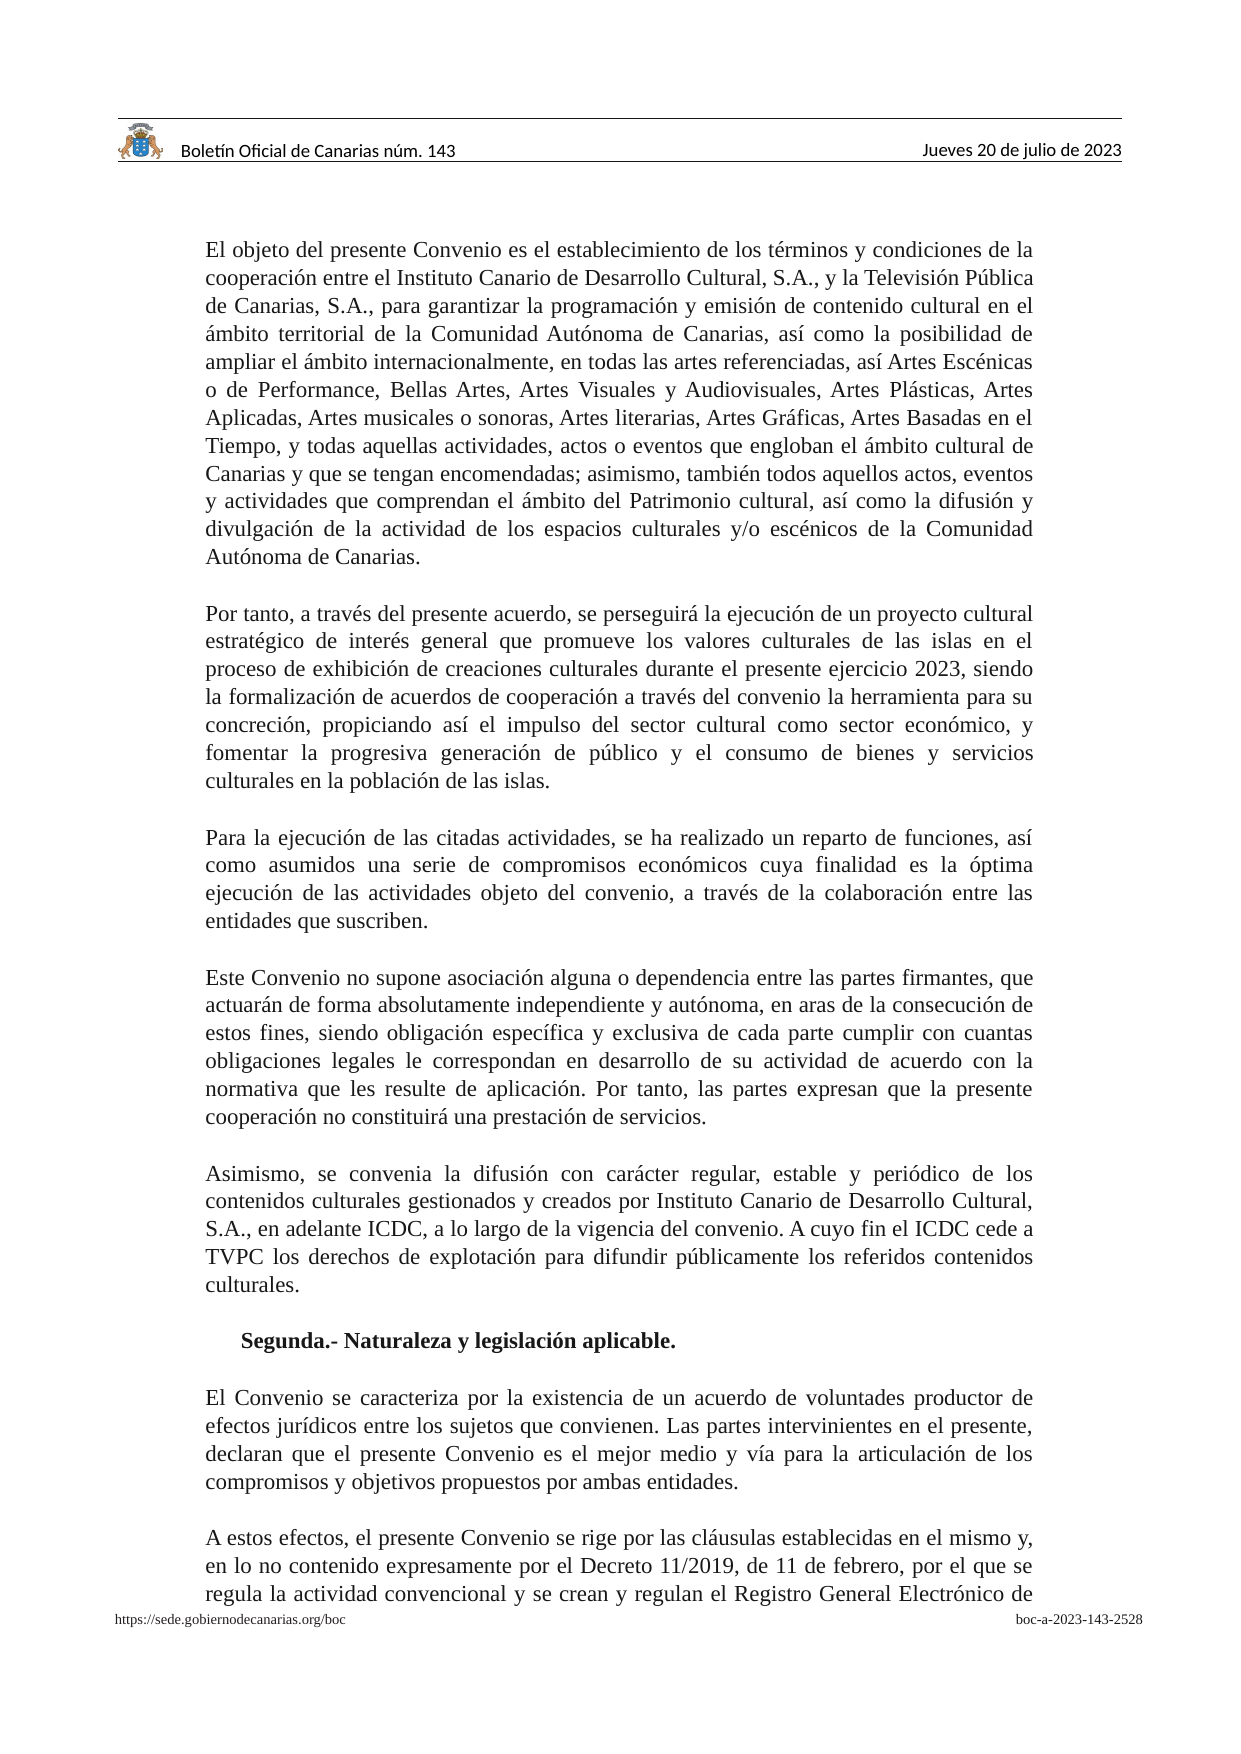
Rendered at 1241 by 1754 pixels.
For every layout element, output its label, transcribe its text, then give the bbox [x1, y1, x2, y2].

text El Convenio se caracteriza por la existencia de un acuerdo de voluntades productor de efectos jurídicos entre los sujetos que convienen. Las partes intervinientes en el presente, declaran que el presente Convenio es el mejor medio y vía para la articulación de los compromisos y objetivos propuestos por ambas entidades. [205, 1384, 1035, 1494]
text Segunda.- Naturaleza y legislación aplicable. [241, 1328, 1035, 1354]
text Por tanto, a través del presente acuerdo, se perseguirá la ejecución de un proyecto cultural estratégico de interés general que promueve los valores culturales de las islas en el proceso de exhibición de creaciones culturales durante el presente ejercicio 2023, siendo la formalización de acuerdos de cooperación a través del convenio la herramienta para su concreción, propiciando así el impulso del sector cultural como sector económico, y fomentar la progresiva generación de público y el consumo de bienes y servicios culturales en la población de las islas. [205, 600, 1035, 793]
text Este Convenio no supone asociación alguna o dependencia entre las partes firmantes, que actuarán de forma absolutamente independiente y autónoma, en aras de la consecución de estos fines, siendo obligación específica y exclusiva de cada parte cumplir con cuantas obligaciones legales le correspondan en desarrollo de su actividad de acuerdo con la normativa que les resulte de aplicación. Por tanto, las partes expresan que la presente cooperación no constituirá una prestación de servicios. [205, 964, 1035, 1129]
text Asimismo, se convenia la difusión con carácter regular, estable y periódico de los contenidos culturales gestionados y creados por Instituto Canario de Desarrollo Cultural, S.A., en adelante ICDC, a lo largo de la vigencia del convenio. A cuyo fin el ICDC cede a TVPC los derechos de explotación para difundir públicamente los referidos contenidos culturales. [205, 1159, 1035, 1298]
text A estos efectos, el presente Convenio se rige por las cláusulas establecidas en el mismo y, en lo no contenido expresamente por el Decreto 11/2019, de 11 de febrero, por el que se regula la actividad convencional y se crean y regulan el Registro General Electrónico de [205, 1524, 1035, 1606]
text Para la ejecución de las citadas actividades, se ha realizado un reparto de funciones, así como asumidos una serie de compromisos económicos cuya finalidad es la óptima ejecución de las actividades objeto del convenio, a través de la colaboración entre las entidades que suscriben. [205, 823, 1035, 934]
text El objeto del presente Convenio es el establecimiento de los términos y condiciones de la cooperación entre el Instituto Canario de Desarrollo Cultural, S.A., y la Televisión Pública de Canarias, S.A., para garantizar la programación y emisión de contenido cultural en el ámbito territorial de la Comunidad Autónoma de Canarias, así como la posibilidad de ampliar el ámbito internacionalmente, en todas las artes referenciadas, así Artes Escénicas o de Performance, Bellas Artes, Artes Visuales y Audiovisuales, Artes Plásticas, Artes Aplicadas, Artes musicales o sonoras, Artes literarias, Artes Gráficas, Artes Basadas en el Tiempo, y todas aquellas actividades, actos o eventos que engloban el ámbito cultural de Canarias y que se tengan encomendadas; asimismo, también todos aquellos actos, eventos y actividades que comprendan el ámbito del Patrimonio cultural, así como la difusión y divulgación de la actividad de los espacios culturales y/o escénicos de la Comunidad Autónoma de Canarias. [205, 236, 1035, 570]
